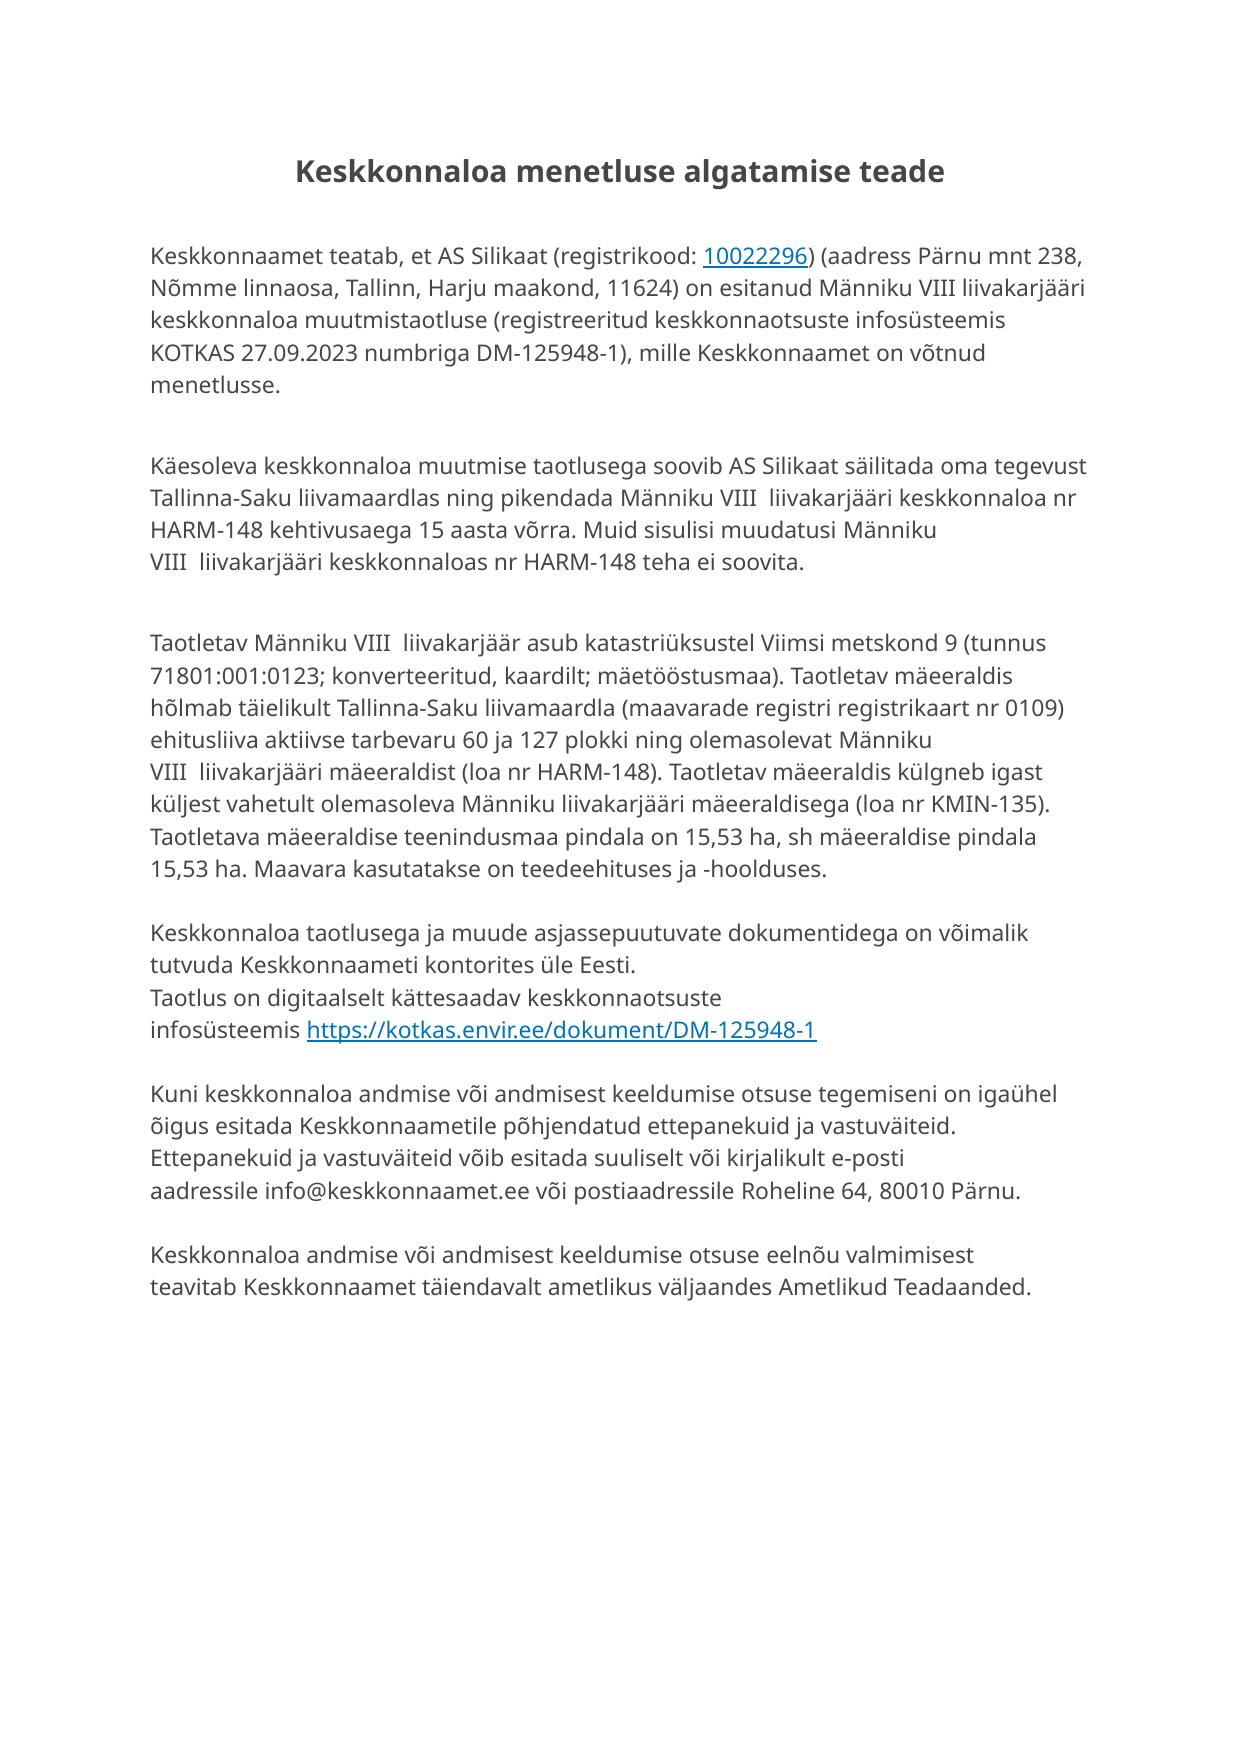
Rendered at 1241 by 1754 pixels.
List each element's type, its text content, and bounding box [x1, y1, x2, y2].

text Käesoleva keskkonnaloa muutmise taotlusega soovib AS Silikaat säilitada oma tegevust Tallinna-Saku liivamaardlas ning pikendada Männiku VIII liivakarjääri keskkonnaloa nr HARM-148 kehtivusaega 15 aasta võrra. Muid sisulisi muudatusi Männiku VIII liivakarjääri keskkonnaloas nr HARM-148 teha ei soovita. [150, 418, 1090, 578]
text Keskkonnaloa menetluse algatamise teade [150, 150, 1090, 191]
text Taotletav Männiku VIII liivakarjäär asub katastriüksustel Viimsi metskond 9 (tunnus 71801:001:0123; konverteeritud, kaardilt; mäetööstusmaa). Taotletav mäeeraldis hõlmab täielikult Tallinna-Saku liivamaardla (maavarade registri registrikaart nr 0109) ehitusliiva aktiivse tarbevaru 60 ja 127 plokki ning olemasolevat Männiku VIII liivakarjääri mäeeraldist (loa nr HARM-148). Taotletav mäeeraldis külgneb igast küljest vahetult olemasoleva Männiku liivakarjääri mäeeraldisega (loa nr KMIN-135). Taotletava mäeeraldise teenindusmaa pindala on 15,53 ha, sh mäeeraldise pindala 15,53 ha. Maavara kasutatakse on teedeehituses ja -hoolduses. Keskkonnaloa taotlusega ja muude asjassepuutuvate dokumentidega on võimalik tutvuda Keskkonnaameti kontorites üle Eesti. Taotlus on digitaalselt kättesaadav keskkonnaotsuste infosüsteemis https://kotkas.envir.ee/dokument/DM-125948-1 Kuni keskkonnaloa andmise või andmisest keeldumise otsuse tegemiseni on igaühel õigus esitada Keskkonnaametile põhjendatud ettepanekuid ja vastuväiteid. Ettepanekuid ja vastuväiteid võib esitada suuliselt või kirjalikult e-posti aadressile info@keskkonnaamet.ee või postiaadressile Roheline 64, 80010 Pärnu. Keskkonnaloa andmise või andmisest keeldumise otsuse eelnõu valmimisest teavitab Keskkonnaamet täiendavalt ametlikus väljaandes Ametlikud Teadaanded. [150, 595, 1090, 1302]
text Keskkonnaamet teatab, et AS Silikaat (registrikood: 10022296) (aadress Pärnu mnt 238, Nõmme linnaosa, Tallinn, Harju maakond, 11624) on esitanud Männiku VIII liivakarjääri keskkonnaloa muutmistaotluse (registreeritud keskkonnaotsuste infosüsteemis KOTKAS 27.09.2023 numbriga DM-125948-1), mille Keskkonnaamet on võtnud menetlusse. [150, 240, 1090, 400]
